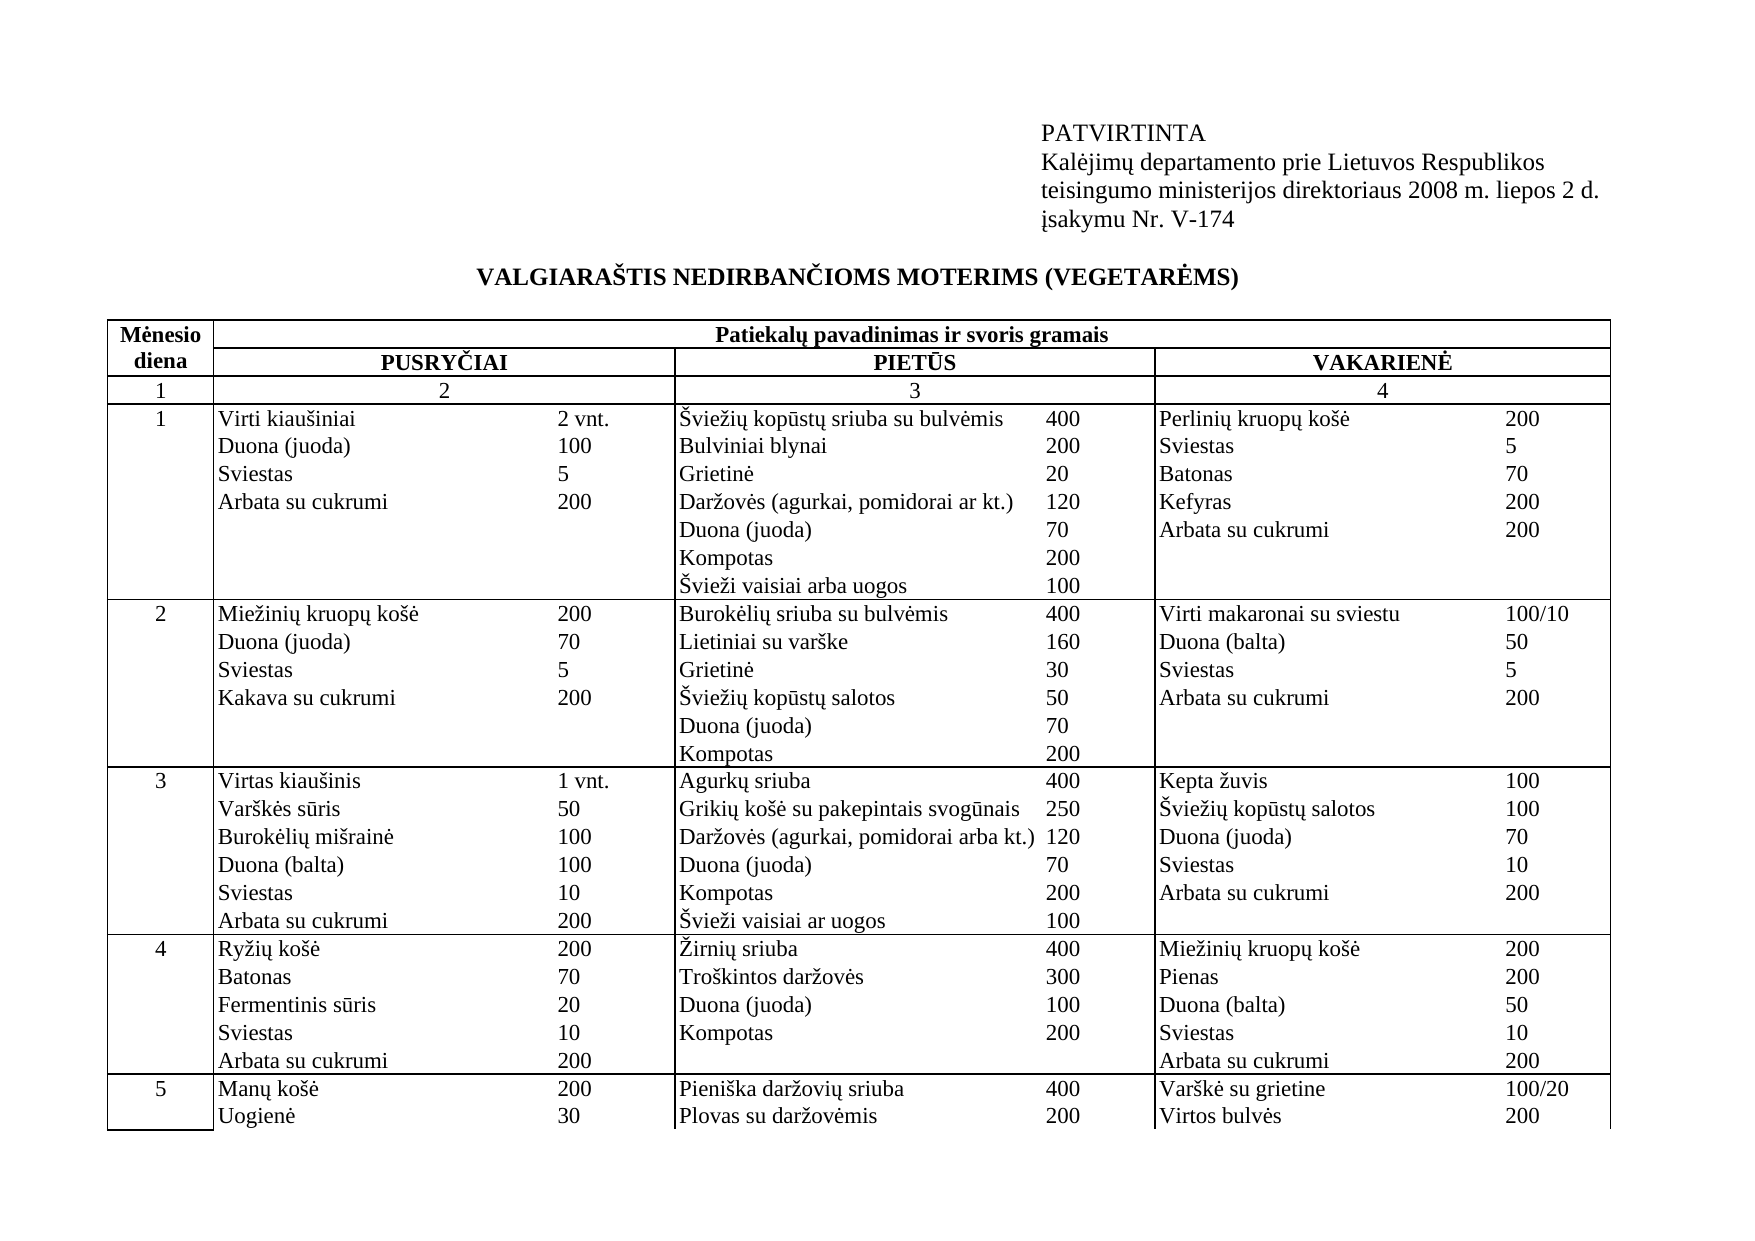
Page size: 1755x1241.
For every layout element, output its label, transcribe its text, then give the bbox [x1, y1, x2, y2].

table_cell 30 [553, 1101, 674, 1129]
table_cell [1156, 738, 1501, 766]
table_cell 20 [553, 989, 674, 1017]
table_cell 200 [1041, 543, 1154, 571]
table_cell Plovas su daržovėmis [676, 1101, 1041, 1129]
table_cell 2 [214, 377, 218, 403]
table_cell 1 [209, 377, 213, 403]
table_cell 200 [1501, 878, 1610, 906]
table_cell 70 [1041, 710, 1154, 738]
table_cell 200 [553, 682, 674, 710]
table_cell 400 [1041, 600, 1046, 626]
table_cell Daržovės (agurkai, pomidorai arba kt.) [676, 822, 1041, 850]
table_cell 200 [1606, 405, 1610, 431]
table_cell Arbata su cukrumi [1156, 682, 1501, 710]
table_cell [214, 738, 553, 766]
table_cell [553, 543, 674, 571]
table_cell 200 [553, 906, 674, 933]
table_cell 200 [553, 487, 674, 515]
table_cell 200 [553, 1045, 674, 1073]
table_cell Kompotas [676, 543, 1041, 571]
table_cell Švieži vaisiai ar uogos [676, 906, 1041, 933]
table_cell Troškintos daržovės [676, 961, 1041, 989]
table_cell 160 [1041, 626, 1154, 654]
table_cell 400 [1041, 935, 1046, 961]
table_cell Arbata su cukrumi [1156, 1045, 1501, 1073]
table_cell Pienas [1156, 961, 1501, 989]
table_cell Šviežių kopūstų salotos [676, 682, 1041, 710]
table_cell 4 [108, 935, 213, 1073]
table_cell 200 [1041, 878, 1154, 906]
table_cell Duona (juoda) [676, 515, 1041, 543]
table_cell 200 [1501, 682, 1610, 710]
table_cell Duona (balta) [1156, 989, 1501, 1017]
table_cell [553, 710, 674, 738]
table_cell Grietinė [676, 654, 1041, 682]
table_cell 200 [1501, 935, 1505, 961]
table_cell 100 [1501, 794, 1610, 822]
table_cell Sviestas [1156, 850, 1501, 878]
table_cell Arbata su cukrumi [214, 906, 553, 933]
table_cell 100 [1041, 906, 1154, 933]
table_cell Sviestas [1156, 1017, 1501, 1045]
table_cell Varškės sūris [214, 794, 553, 822]
table_cell [1501, 571, 1610, 598]
table_cell 70 [1041, 515, 1154, 543]
table_cell Burokėlių mišrainė [214, 822, 553, 850]
table_cell 200 [1041, 1101, 1154, 1129]
table_cell 70 [553, 961, 674, 989]
table_cell Arbata su cukrumi [214, 1045, 553, 1073]
table_cell 200 [1501, 1045, 1610, 1073]
table_cell Sviestas [214, 1017, 553, 1045]
table_cell 200 [553, 600, 557, 626]
table_cell 200 [1501, 961, 1610, 989]
table_cell 100 [553, 431, 674, 459]
table_cell Šviežių kopūstų salotos [1156, 794, 1501, 822]
table_cell Sviestas [214, 654, 553, 682]
table_cell [1156, 571, 1501, 598]
table_cell 70 [1501, 822, 1610, 850]
table_cell 5 [553, 654, 674, 682]
table_cell [553, 515, 674, 543]
table_cell 70 [1501, 459, 1610, 487]
table_cell Duona (balta) [1156, 626, 1501, 654]
table_cell [1501, 906, 1610, 933]
table_cell Kakava su cukrumi [214, 682, 553, 710]
table_cell 100 [1501, 768, 1505, 794]
table_cell 200 [553, 1075, 557, 1101]
table_cell Duona (juoda) [676, 989, 1041, 1017]
table_cell [553, 571, 674, 598]
table_cell Duona (juoda) [214, 431, 553, 459]
table_cell Kompotas [676, 1017, 1041, 1045]
table_cell [1156, 906, 1501, 933]
table_cell [553, 738, 674, 766]
table_cell Batonas [1156, 459, 1501, 487]
table_cell 10 [553, 1017, 674, 1045]
table_cell Kompotas [676, 878, 1041, 906]
table_cell 2 [108, 600, 213, 766]
table_cell 100 [1606, 768, 1610, 794]
table_cell 200 [1606, 935, 1610, 961]
table_cell 100 [553, 850, 674, 878]
table_cell Sviestas [1156, 654, 1501, 682]
table_cell Fermentinis sūris [214, 989, 553, 1017]
table_cell Bulviniai blynai [676, 431, 1041, 459]
table_cell 5 [1501, 431, 1610, 459]
table_cell Sviestas [214, 459, 553, 487]
table_cell 200 [1501, 405, 1505, 431]
table_cell Batonas [214, 961, 553, 989]
table_cell [1156, 543, 1501, 571]
table_cell 400 [1041, 405, 1046, 431]
table_cell 200 [553, 935, 557, 961]
table_cell 100 [1041, 571, 1154, 598]
table_cell 120 [1041, 822, 1154, 850]
table_cell 120 [1041, 487, 1154, 515]
table_cell 10 [1501, 1017, 1610, 1045]
table_cell 100 [1041, 989, 1154, 1017]
table_cell Duona (juoda) [676, 710, 1041, 738]
table_cell Arbata su cukrumi [1156, 515, 1501, 543]
table_cell 10 [1501, 850, 1610, 878]
table_cell [1501, 710, 1610, 738]
table_cell Kefyras [1156, 487, 1501, 515]
table_cell [1041, 1045, 1154, 1073]
text PATVIRTINTA [1041, 118, 1612, 147]
table_cell 200 [1501, 487, 1610, 515]
table_cell 5 [553, 459, 674, 487]
table_cell [1501, 543, 1610, 571]
text Kalėjimų departamento prie Lietuvos Respublikos teisingumo ministerijos direktoriaus 2008 m. liepos 2 d. įsakymu Nr. V-174 [1041, 147, 1612, 233]
table_cell Švieži vaisiai arba uogos [676, 571, 1041, 598]
table_cell Kompotas [676, 738, 1041, 766]
table_cell [214, 515, 553, 543]
table_cell 30 [1041, 654, 1154, 682]
table_cell 200 [1501, 1101, 1610, 1129]
table_cell 5 [1501, 654, 1610, 682]
table_cell 400 [1041, 1075, 1046, 1101]
table_cell 4 [1606, 377, 1610, 403]
table_cell 300 [1041, 961, 1154, 989]
table_cell Grikių košė su pakepintais svogūnais [676, 794, 1041, 822]
table_cell Sviestas [1156, 431, 1501, 459]
table_cell 20 [1041, 459, 1154, 487]
table_cell [1156, 710, 1501, 738]
table_cell 70 [1041, 850, 1154, 878]
table_cell [676, 1045, 1041, 1073]
table_cell 200 [1041, 738, 1154, 766]
table_cell 3 [108, 768, 213, 933]
table_cell 5 [108, 1075, 213, 1129]
table_cell 50 [1501, 626, 1610, 654]
table_cell 1 [108, 377, 112, 403]
table_cell [214, 571, 553, 598]
table_cell [1501, 738, 1610, 766]
table_cell 250 [1041, 794, 1154, 822]
table_cell Arbata su cukrumi [214, 487, 553, 515]
table_cell 50 [553, 794, 674, 822]
table_cell Uogienė [214, 1101, 553, 1129]
table_cell Duona (juoda) [1156, 822, 1501, 850]
table_cell Arbata su cukrumi [1156, 878, 1501, 906]
table_cell 50 [1041, 682, 1154, 710]
table_cell 400 [1041, 768, 1046, 794]
table_cell Lietiniai su varške [676, 626, 1041, 654]
table_cell 200 [1501, 515, 1610, 543]
table_cell 50 [1501, 989, 1610, 1017]
table_cell 200 [1041, 1017, 1154, 1045]
table_cell 100 [553, 822, 674, 850]
table_cell 1 [108, 405, 213, 598]
table_cell 10 [553, 878, 674, 906]
table_cell 70 [553, 626, 674, 654]
table_cell Duona (juoda) [676, 850, 1041, 878]
table_cell [214, 710, 553, 738]
table_cell Duona (juoda) [214, 626, 553, 654]
table_header Mėnesio diena [108, 321, 213, 375]
table_cell Daržovės (agurkai, pomidorai ar kt.) [676, 487, 1041, 515]
table_cell Duona (balta) [214, 850, 553, 878]
table_cell 200 [1041, 431, 1154, 459]
table_cell Sviestas [214, 878, 553, 906]
table_cell Virtos bulvės [1156, 1101, 1501, 1129]
table_cell [214, 543, 553, 571]
table_cell Grietinė [676, 459, 1041, 487]
text VALGIARAŠTIS NEDIRBANČIOMS MOTERIMS (VEGETARĖMS) [103, 262, 1612, 291]
